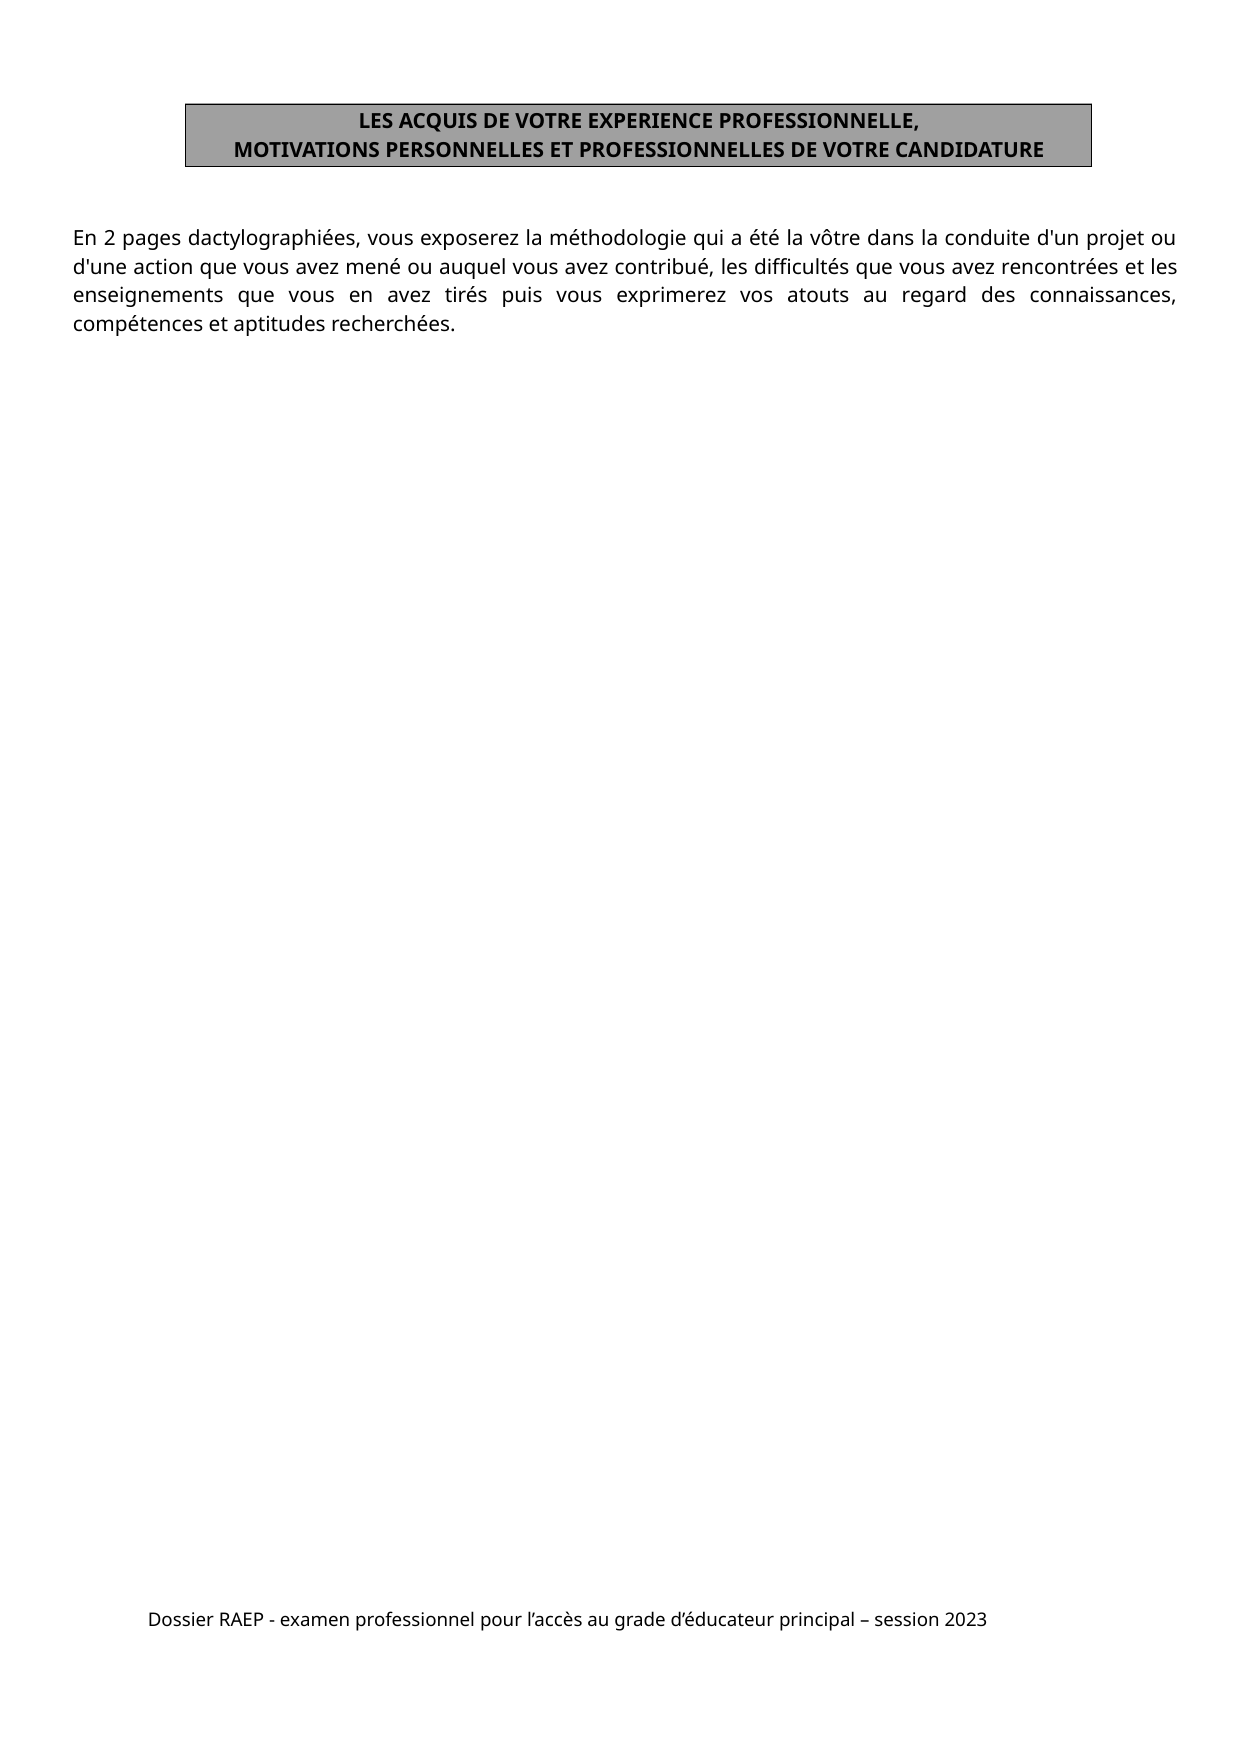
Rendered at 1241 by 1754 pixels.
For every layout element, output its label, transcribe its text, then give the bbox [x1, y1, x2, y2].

text MOTIVATIONS PERSONNELLES ET PROFESSIONNELLES DE VOTRE CANDIDATURE [186, 132, 1091, 166]
text En 2 pages dactylographiées, vous exposerez la méthodologie qui a été la vôtre dans la conduite d'un projet ou d'une action que vous avez mené ou auquel vous avez contribué, les difficultés que vous avez rencontrées et les enseignements que vous en avez tirés puis vous exprimerez vos atouts au regard des connaissances, compétences et aptitudes recherchées. [73, 223, 1179, 337]
text LES ACQUIS DE VOTRE EXPERIENCE PROFESSIONNELLE, [186, 105, 1091, 132]
